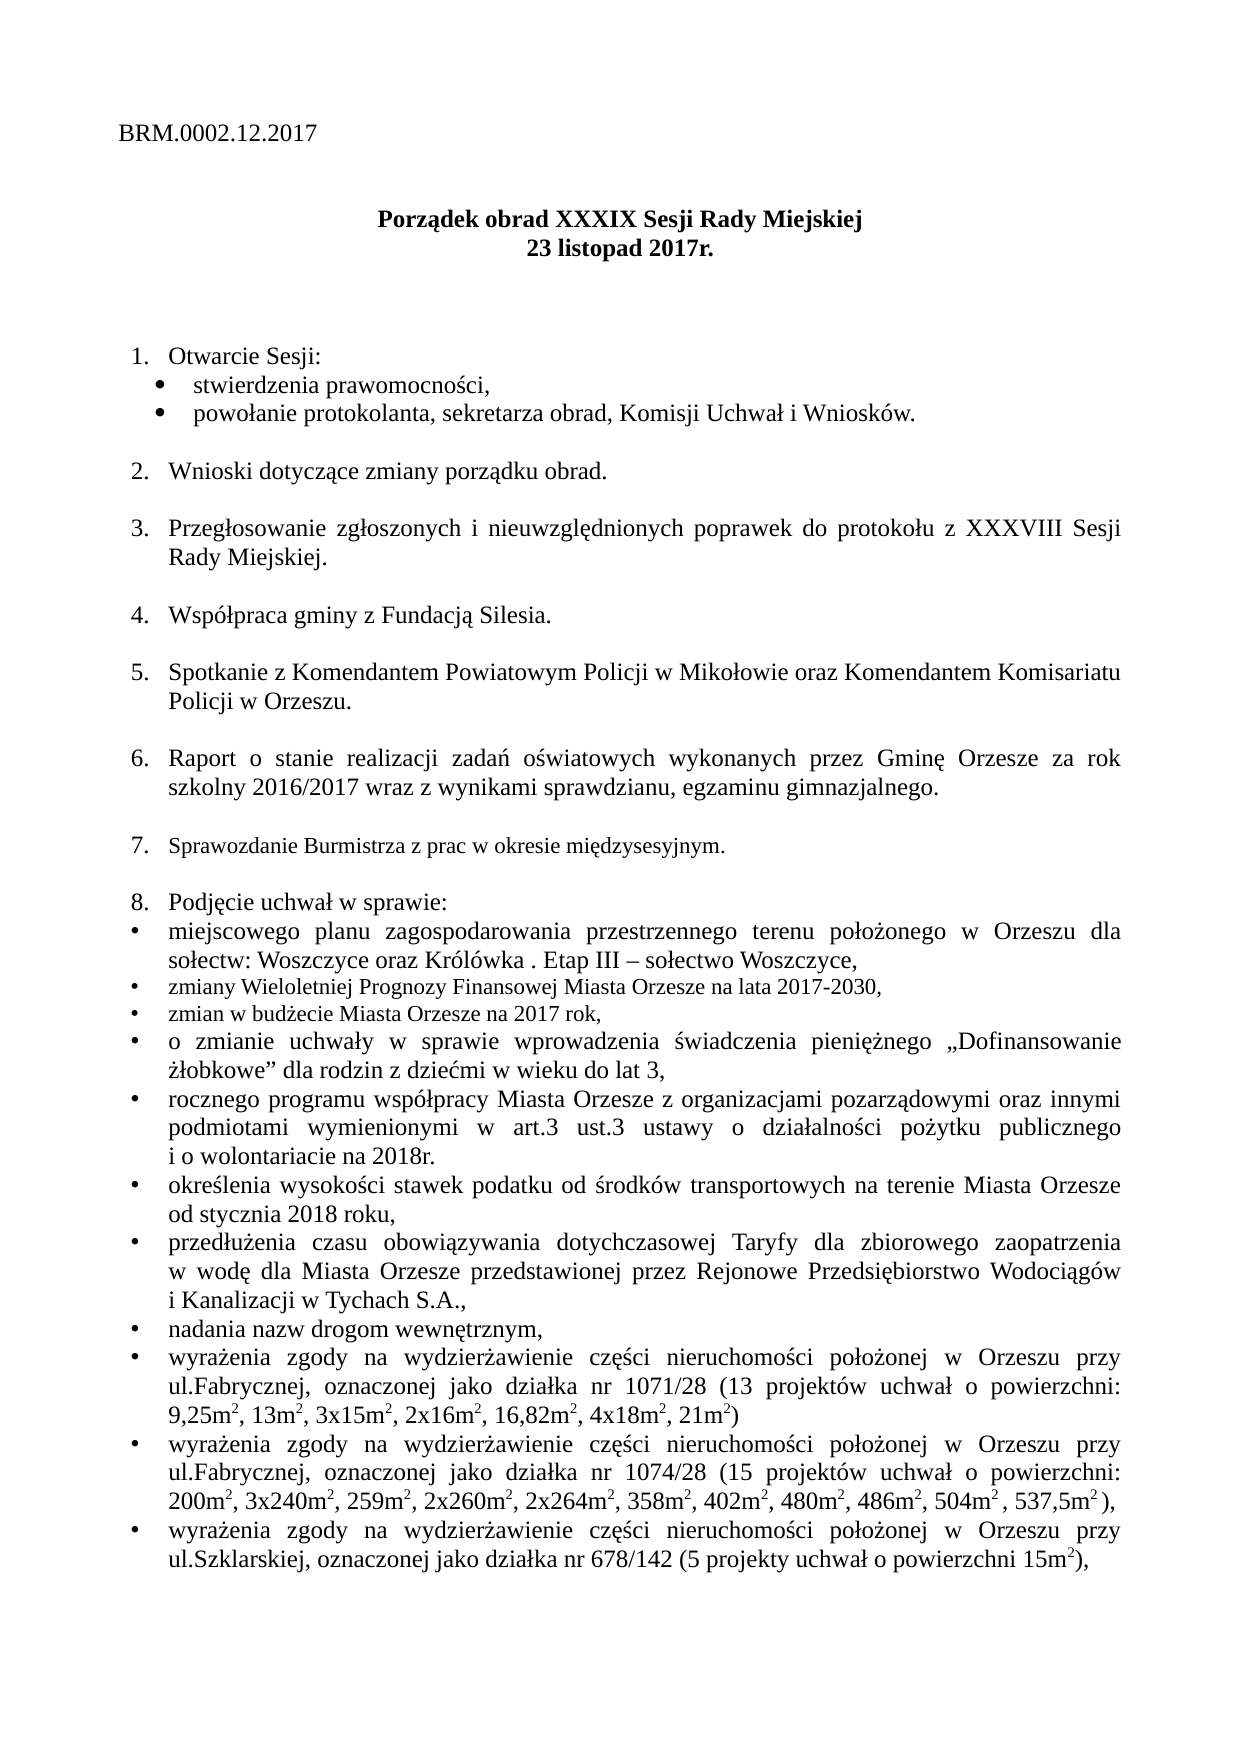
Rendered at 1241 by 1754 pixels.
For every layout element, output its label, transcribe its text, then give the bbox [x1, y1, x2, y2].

list określenia wysokości stawek podatku od środków transportowych na terenie Miasta Orzesze od stycznia 2018 roku, [131, 1170, 1122, 1227]
list powołanie protokolanta, sekretarza obrad, Komisji Uchwał i Wniosków. [156, 398, 1122, 427]
list nadania nazw drogom wewnętrznym, [131, 1314, 1122, 1342]
list Sprawozdanie Burmistrza z prac w okresie międzysesyjnym. [131, 830, 1122, 858]
list miejscowego planu zagospodarowania przestrzennego terenu położonego w Orzeszu dla sołectw: Woszczyce oraz Królówka . Etap III – sołectwo Woszczyce, [131, 916, 1122, 973]
text 23 listopad 2017r. [118, 233, 1122, 262]
list o zmianie uchwały w sprawie wprowadzenia świadczenia pieniężnego „Dofinansowanie żłobkowe” dla rodzin z dziećmi w wieku do lat 3, [131, 1026, 1122, 1084]
list Raport o stanie realizacji zadań oświatowych wykonanych przez Gminę Orzesze za rok szkolny 2016/2017 wraz z wynikami sprawdzianu, egzaminu gimnazjalnego. [131, 743, 1122, 801]
list wyrażenia zgody na wydzierżawienie części nieruchomości położonej w Orzeszu przy ul.Szklarskiej, oznaczonej jako działka nr 678/142 (5 projekty uchwał o powierzchni 15m2), [131, 1515, 1122, 1572]
list wyrażenia zgody na wydzierżawienie części nieruchomości położonej w Orzeszu przy ul.Fabrycznej, oznaczonej jako działka nr 1074/28 (15 projektów uchwał o powierzchni: 200m2, 3x240m2, 259m2, 2x260m2, 2x264m2, 358m2, 402m2, 480m2, 486m2, 504m2 , 537,5m2 ), [131, 1429, 1122, 1515]
list rocznego programu współpracy Miasta Orzesze z organizacjami pozarządowymi oraz innymi podmiotami wymienionymi w art.3 ust.3 ustawy o działalności pożytku publicznego i o wolontariacie na 2018r. [131, 1084, 1122, 1170]
subtitle BRM.0002.12.2017 [118, 118, 1122, 147]
text Porządek obrad XXXIX Sesji Rady Miejskiej [118, 204, 1122, 233]
list Współpraca gminy z Fundacją Silesia. [131, 600, 1122, 628]
list stwierdzenia prawomocności, [156, 370, 1122, 398]
list zmiany Wieloletniej Prognozy Finansowej Miasta Orzesze na lata 2017-2030, [131, 973, 1122, 1000]
list Przegłosowanie zgłoszonych i nieuwzględnionych poprawek do protokołu z XXXVIII Sesji Rady Miejskiej. [131, 513, 1122, 571]
list zmian w budżecie Miasta Orzesze na 2017 rok, [131, 1000, 1122, 1026]
list Wnioski dotyczące zmiany porządku obrad. [131, 456, 1122, 485]
list Spotkanie z Komendantem Powiatowym Policji w Mikołowie oraz Komendantem Komisariatu Policji w Orzeszu. [131, 657, 1122, 715]
list wyrażenia zgody na wydzierżawienie części nieruchomości położonej w Orzeszu przy ul.Fabrycznej, oznaczonej jako działka nr 1071/28 (13 projektów uchwał o powierzchni: 9,25m2, 13m2, 3x15m2, 2x16m2, 16,82m2, 4x18m2, 21m2) [131, 1342, 1122, 1429]
list przedłużenia czasu obowiązywania dotychczasowej Taryfy dla zbiorowego zaopatrzenia w wodę dla Miasta Orzesze przedstawionej przez Rejonowe Przedsiębiorstwo Wodociągów i Kanalizacji w Tychach S.A., [131, 1227, 1122, 1314]
list Otwarcie Sesji: [131, 341, 1122, 370]
list Podjęcie uchwał w sprawie: [131, 887, 1122, 916]
